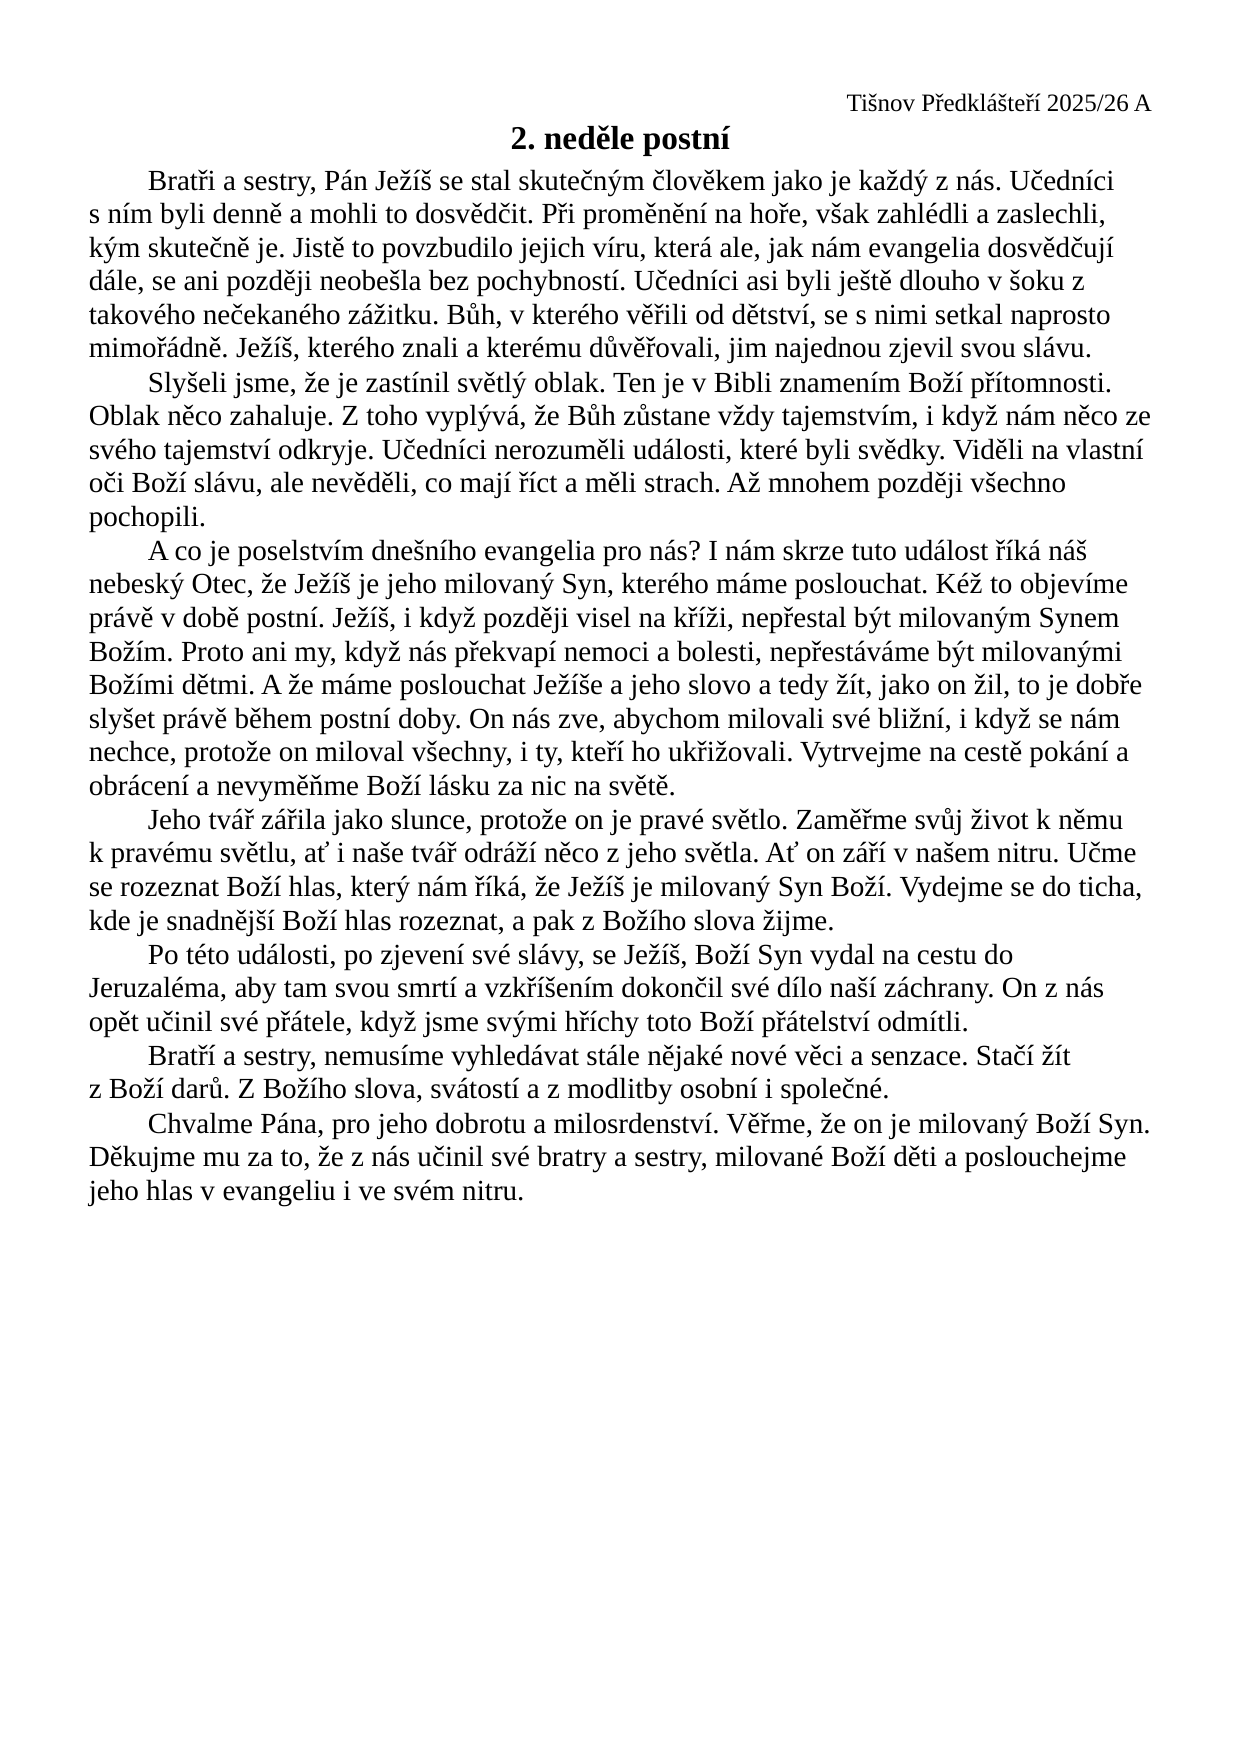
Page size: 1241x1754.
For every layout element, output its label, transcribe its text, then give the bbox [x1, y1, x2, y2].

text Jeho tvář zářila jako slunce, protože on je pravé světlo. Zaměřme svůj život k němu k pravému světlu, ať i naše tvář odráží něco z jeho světla. Ať on září v našem nitru. Učme se rozeznat Boží hlas, který nám říká, že Ježíš je milovaný Syn Boží. Vydejme se do ticha, kde je snadnější Boží hlas rozeznat, a pak z Božího slova žijme. [88, 802, 1152, 936]
text Chvalme Pána, pro jeho dobrotu a milosrdenství. Věřme, že on je milovaný Boží Syn. Děkujme mu za to, že z nás učinil své bratry a sestry, milované Boží děti a poslouchejme jeho hlas v evangeliu i ve svém nitru. [88, 1106, 1152, 1206]
text Bratří a sestry, nemusíme vyhledávat stále nějaké nové věci a senzace. Stačí žít z Boží darů. Z Božího slova, svátostí a z modlitby osobní i společné. [88, 1038, 1152, 1105]
text A co je poselstvím dnešního evangelia pro nás? I nám skrze tuto událost říká náš nebeský Otec, že Ježíš je jeho milovaný Syn, kterého máme poslouchat. Kéž to objevíme právě v době postní. Ježíš, i když později visel na kříži, nepřestal být milovaným Synem Božím. Proto ani my, když nás překvapí nemoci a bolesti, nepřestáváme být milovanými Božími dětmi. A že máme poslouchat Ježíše a jeho slovo a tedy žít, jako on žil, to je dobře slyšet právě během postní doby. On nás zve, abychom milovali své bližní, i když se nám nechce, protože on miloval všechny, i ty, kteří ho ukřižovali. Vytrvejme na cestě pokání a obrácení a nevyměňme Boží lásku za nic na světě. [88, 533, 1152, 801]
subtitle 2. neděle postní [88, 118, 1152, 156]
text Slyšeli jsme, že je zastínil světlý oblak. Ten je v Bibli znamením Boží přítomnosti. Oblak něco zahaluje. Z toho vyplývá, že Bůh zůstane vždy tajemstvím, i když nám něco ze svého tajemství odkryje. Učedníci nerozuměli události, které byli svědky. Viděli na vlastní oči Boží slávu, ale nevěděli, co mají říct a měli strach. Až mnohem později všechno pochopili. [88, 365, 1152, 532]
text Po této události, po zjevení své slávy, se Ježíš, Boží Syn vydal na cestu do Jeruzaléma, aby tam svou smrtí a vzkříšením dokončil své dílo naší záchrany. On z nás opět učinil své přátele, když jsme svými hříchy toto Boží přátelství odmítli. [88, 937, 1152, 1037]
text Bratři a sestry, Pán Ježíš se stal skutečným člověkem jako je každý z nás. Učedníci s ním byli denně a mohli to dosvědčit. Při proměnění na hoře, však zahlédli a zaslechli, kým skutečně je. Jistě to povzbudilo jejich víru, která ale, jak nám evangelia dosvědčují dále, se ani později neobešla bez pochybností. Učedníci asi byli ještě dlouho v šoku z takového nečekaného zážitku. Bůh, v kterého věřili od dětství, se s nimi setkal naprosto mimořádně. Ježíš, kterého znali a kterému důvěřovali, jim najednou zjevil svou slávu. [88, 163, 1152, 364]
